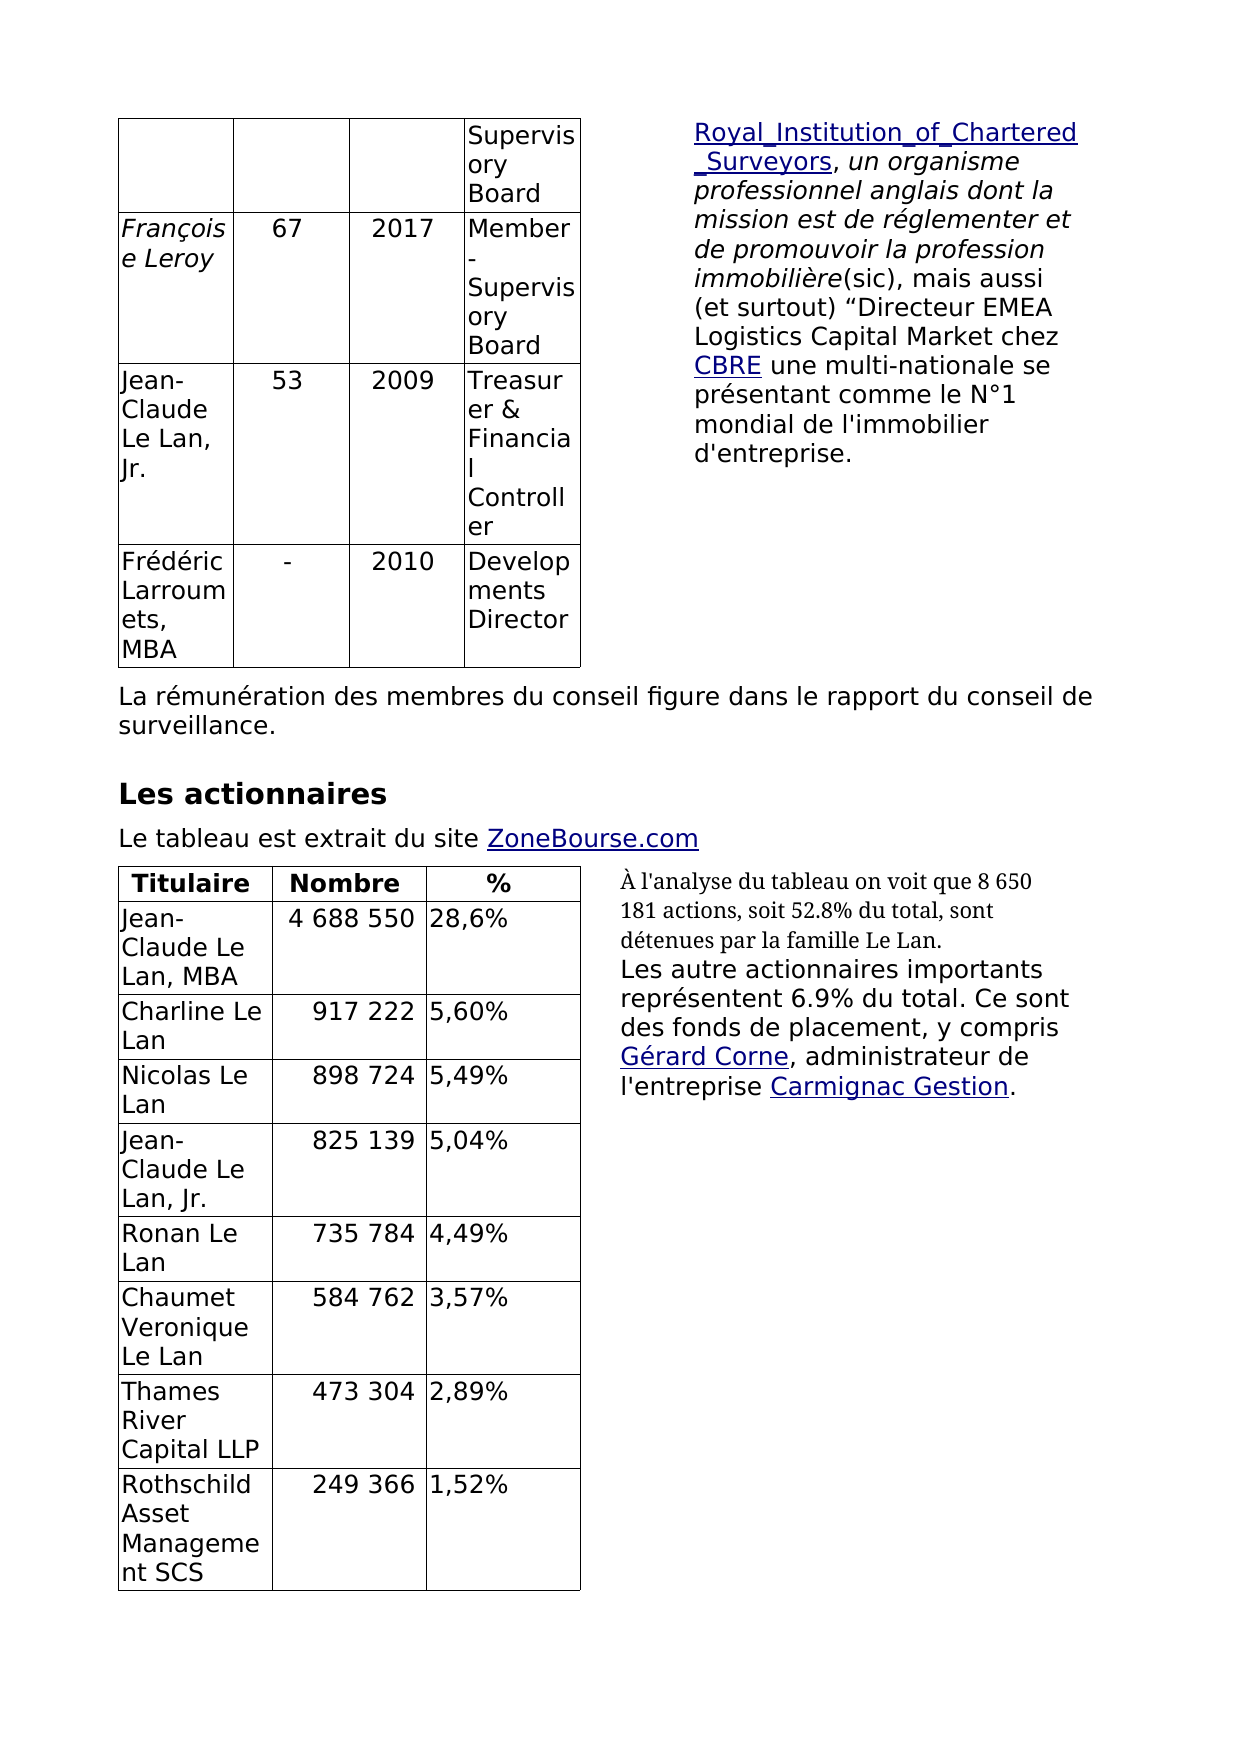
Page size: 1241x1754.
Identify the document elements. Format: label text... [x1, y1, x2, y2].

table_cell Chaumet Veronique Le Lan [119, 1282, 272, 1374]
table_cell 5,04% [427, 1124, 580, 1216]
table_cell 2017 [350, 213, 464, 363]
table_cell 4,49% [427, 1217, 580, 1281]
table_cell 5,49% [427, 1060, 580, 1123]
table_header À l'analyse du tableau on voit que 8 650 181 actions, soit 52.8% du total, sont détenues par la famille Le Lan. Les autre actionnaires importants représentent 6.9% du total. Ce sont des fonds de placement, y compris Gérard Corne, administrateur de l'entreprise Carmignac Gestion. [620, 866, 1122, 1605]
table_header Titulaire [119, 867, 272, 901]
table_cell 584 762 [273, 1282, 426, 1374]
table_cell [119, 119, 233, 212]
table_cell 2009 [350, 364, 464, 544]
table_cell 898 724 [273, 1060, 426, 1123]
table_cell Charline Le Lan [119, 995, 272, 1058]
text Le tableau est extrait du site ZoneBourse.com [118, 824, 1122, 853]
subtitle Les actionnaires [118, 778, 1122, 812]
table_cell Ronan Le Lan [119, 1217, 272, 1281]
table_cell Rothschild Asset Management SCS [119, 1469, 272, 1590]
table_cell Developments Director [465, 545, 580, 667]
table_header Royal_Institution_of_Chartered_Surveyors, un organisme professionnel anglais dont la mission est de réglementer et de promouvoir la profession immobilière(sic), mais aussi (et surtout) “Directeur EMEA Logistics Capital Market chez CBRE une multi-nationale se présentant comme le N°1 mondial de l'immobilier d'entreprise. [620, 118, 1122, 682]
table_header [118, 866, 620, 1605]
table_cell 28,6% [427, 902, 580, 994]
table_cell Supervisory Board [465, 119, 580, 212]
table_header % [427, 867, 580, 901]
table_cell Member-Supervisory Board [465, 213, 580, 363]
table_cell 249 366 [273, 1469, 426, 1590]
text La rémunération des membres du conseil figure dans le rapport du conseil de surveillance. [118, 682, 1122, 740]
table_cell 67 [234, 213, 349, 363]
table_cell Jean-Claude Le Lan, Jr. [119, 1124, 272, 1216]
table_cell Françoise Leroy [119, 213, 233, 363]
table_cell - [234, 545, 349, 667]
table_cell 1,52% [427, 1469, 580, 1590]
table_cell Treasurer & Financial Controller [465, 364, 580, 544]
table_cell 825 139 [273, 1124, 426, 1216]
table_cell 3,57% [427, 1282, 580, 1374]
table_cell 917 222 [273, 995, 426, 1058]
table_cell 2,89% [427, 1375, 580, 1467]
table_header [118, 118, 620, 682]
table_cell 4 688 550 [273, 902, 426, 994]
table_cell Thames River Capital LLP [119, 1375, 272, 1467]
table_cell - [234, 119, 349, 212]
table_cell Jean-Claude Le Lan, MBA [119, 902, 272, 994]
table_cell Frédéric Larroumets, MBA [119, 545, 233, 667]
table_header Nombre [273, 867, 426, 901]
table_cell 2010 [350, 545, 464, 667]
table_cell [350, 119, 464, 212]
table_cell Jean-Claude Le Lan, Jr. [119, 364, 233, 544]
table_cell Nicolas Le Lan [119, 1060, 272, 1123]
table_cell 735 784 [273, 1217, 426, 1281]
table_cell 5,60% [427, 995, 580, 1058]
table_cell 53 [234, 364, 349, 544]
table_cell 473 304 [273, 1375, 426, 1467]
